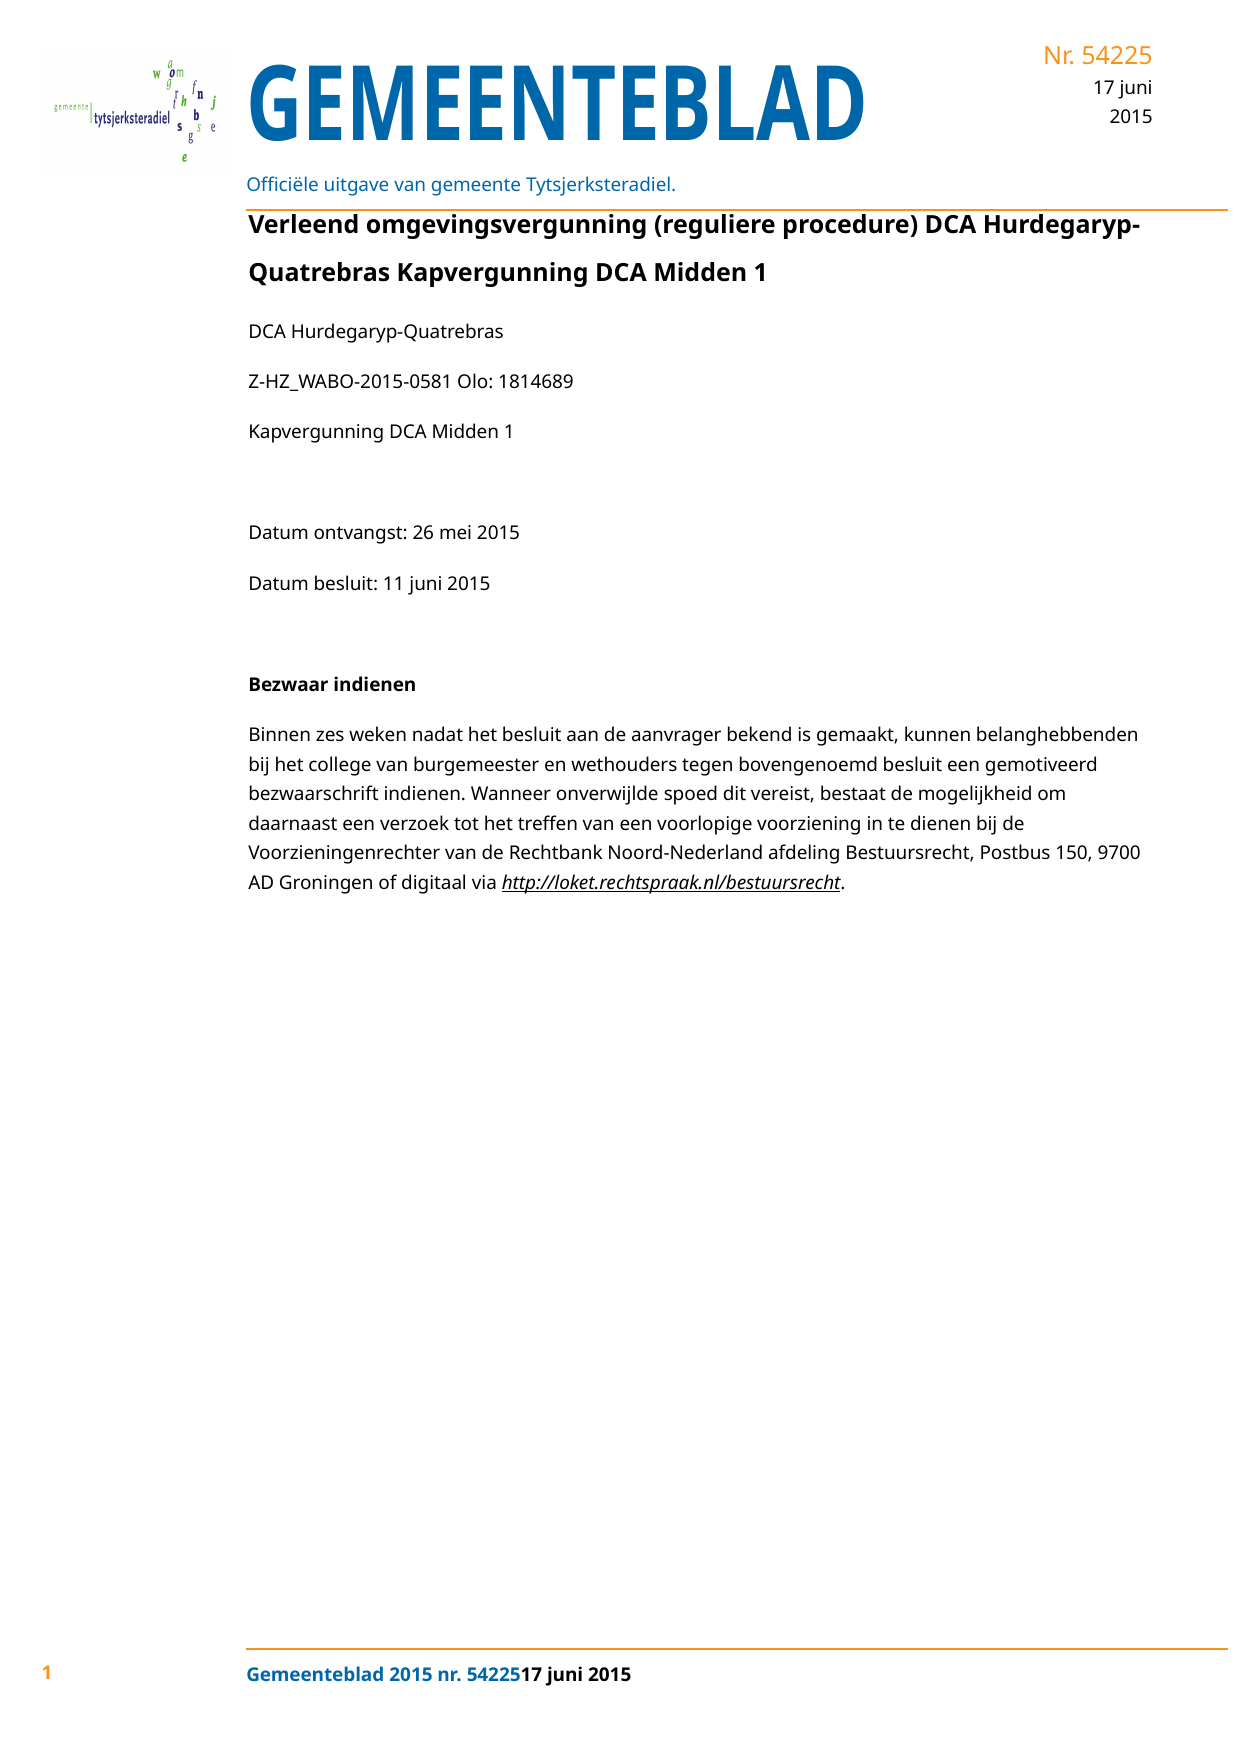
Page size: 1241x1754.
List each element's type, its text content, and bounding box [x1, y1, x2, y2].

text Kapvergunning DCA Midden 1 [248, 419, 1152, 444]
text Z-HZ_WABO-2015-0581 Olo: 1814689 [248, 368, 1152, 394]
text Verleend omgevingsvergunning (reguliere procedure) DCA Hurdegaryp-Quatrebras Kapvergunning DCA Midden 1 [248, 211, 1152, 288]
text Bezwaar indienen [248, 671, 1152, 697]
text Binnen zes weken nadat het besluit aan de aanvrager bekend is gemaakt, kunnen belanghebbenden bij het college van burgemeester en wethouders tegen bovengenoemd besluit een gemotiveerd bezwaarschrift indienen. Wanneer onverwijlde spoed dit vereist, bestaat de mogelijkheid om daarnaast een verzoek tot het treffen van een voorlopige voorziening in te dienen bij de Voorzieningenrechter van de Rechtbank Noord-Nederland afdeling Bestuursrecht, Postbus 150, 9700 AD Groningen of digitaal via http://loket.rechtspraak.nl/bestuursrecht. [248, 721, 1152, 895]
text DCA Hurdegaryp-Quatrebras [248, 318, 1152, 344]
text Datum ontvangst: 26 mei 2015 [248, 519, 1152, 545]
text Datum besluit: 11 juni 2015 [248, 570, 1152, 596]
picture [41, 47, 231, 172]
